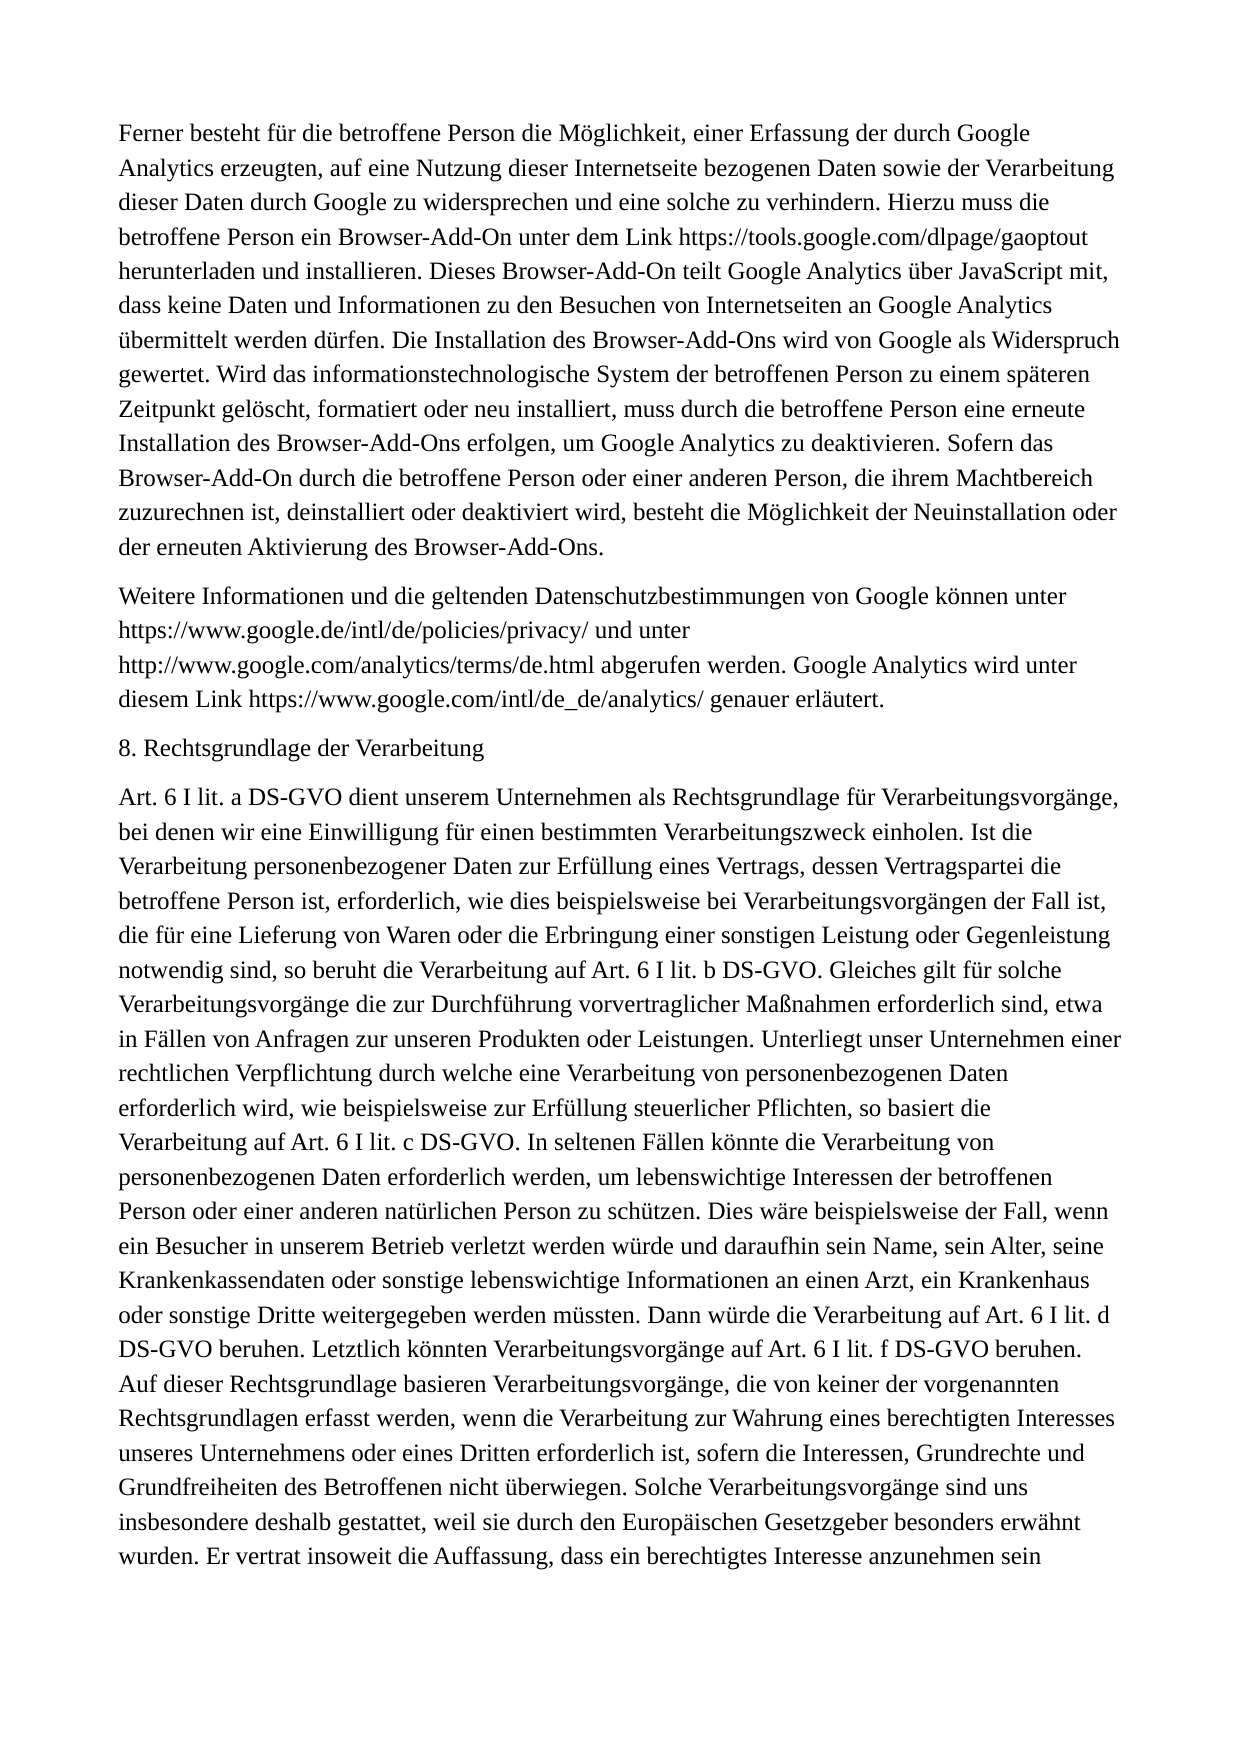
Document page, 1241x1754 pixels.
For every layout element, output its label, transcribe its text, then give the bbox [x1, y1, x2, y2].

text Ferner besteht für die betroffene Person die Möglichkeit, einer Erfassung der durch Google Analytics erzeugten, auf eine Nutzung dieser Internetseite bezogenen Daten sowie der Verarbeitung dieser Daten durch Google zu widersprechen und eine solche zu verhindern. Hierzu muss die betroffene Person ein Browser-Add-On unter dem Link https://tools.google.com/dlpage/gaoptout herunterladen und installieren. Dieses Browser-Add-On teilt Google Analytics über JavaScript mit, dass keine Daten und Informationen zu den Besuchen von Internetseiten an Google Analytics übermittelt werden dürfen. Die Installation des Browser-Add-Ons wird von Google als Widerspruch gewertet. Wird das informationstechnologische System der betroffenen Person zu einem späteren Zeitpunkt gelöscht, formatiert oder neu installiert, muss durch die betroffene Person eine erneute Installation des Browser-Add-Ons erfolgen, um Google Analytics zu deaktivieren. Sofern das Browser-Add-On durch die betroffene Person oder einer anderen Person, die ihrem Machtbereich zuzurechnen ist, deinstalliert oder deaktiviert wird, besteht die Möglichkeit der Neuinstallation oder der erneuten Aktivierung des Browser-Add-Ons. [118, 118, 1122, 561]
text 8. Rechtsgrundlage der Verarbeitung [118, 733, 1122, 762]
text Art. 6 I lit. a DS-GVO dient unserem Unternehmen als Rechtsgrundlage für Verarbeitungsvorgänge, bei denen wir eine Einwilligung für einen bestimmten Verarbeitungszweck einholen. Ist die Verarbeitung personenbezogener Daten zur Erfüllung eines Vertrags, dessen Vertragspartei die betroffene Person ist, erforderlich, wie dies beispielsweise bei Verarbeitungsvorgängen der Fall ist, die für eine Lieferung von Waren oder die Erbringung einer sonstigen Leistung oder Gegenleistung notwendig sind, so beruht die Verarbeitung auf Art. 6 I lit. b DS-GVO. Gleiches gilt für solche Verarbeitungsvorgänge die zur Durchführung vorvertraglicher Maßnahmen erforderlich sind, etwa in Fällen von Anfragen zur unseren Produkten oder Leistungen. Unterliegt unser Unternehmen einer rechtlichen Verpflichtung durch welche eine Verarbeitung von personenbezogenen Daten erforderlich wird, wie beispielsweise zur Erfüllung steuerlicher Pflichten, so basiert die Verarbeitung auf Art. 6 I lit. c DS-GVO. In seltenen Fällen könnte die Verarbeitung von personenbezogenen Daten erforderlich werden, um lebenswichtige Interessen der betroffenen Person oder einer anderen natürlichen Person zu schützen. Dies wäre beispielsweise der Fall, wenn ein Besucher in unserem Betrieb verletzt werden würde und daraufhin sein Name, sein Alter, seine Krankenkassendaten oder sonstige lebenswichtige Informationen an einen Arzt, ein Krankenhaus oder sonstige Dritte weitergegeben werden müssten. Dann würde die Verarbeitung auf Art. 6 I lit. d DS-GVO beruhen. Letztlich könnten Verarbeitungsvorgänge auf Art. 6 I lit. f DS-GVO beruhen. Auf dieser Rechtsgrundlage basieren Verarbeitungsvorgänge, die von keiner der vorgenannten Rechtsgrundlagen erfasst werden, wenn die Verarbeitung zur Wahrung eines berechtigten Interesses unseres Unternehmens oder eines Dritten erforderlich ist, sofern die Interessen, Grundrechte und Grundfreiheiten des Betroffenen nicht überwiegen. Solche Verarbeitungsvorgänge sind uns insbesondere deshalb gestattet, weil sie durch den Europäischen Gesetzgeber besonders erwähnt wurden. Er vertrat insoweit die Auffassung, dass ein berechtigtes Interesse anzunehmen sein [118, 782, 1122, 1570]
text Weitere Informationen und die geltenden Datenschutzbestimmungen von Google können unter https://www.google.de/intl/de/policies/privacy/ und unter http://www.google.com/analytics/terms/de.html abgerufen werden. Google Analytics wird unter diesem Link https://www.google.com/intl/de_de/analytics/ genauer erläutert. [118, 581, 1122, 713]
